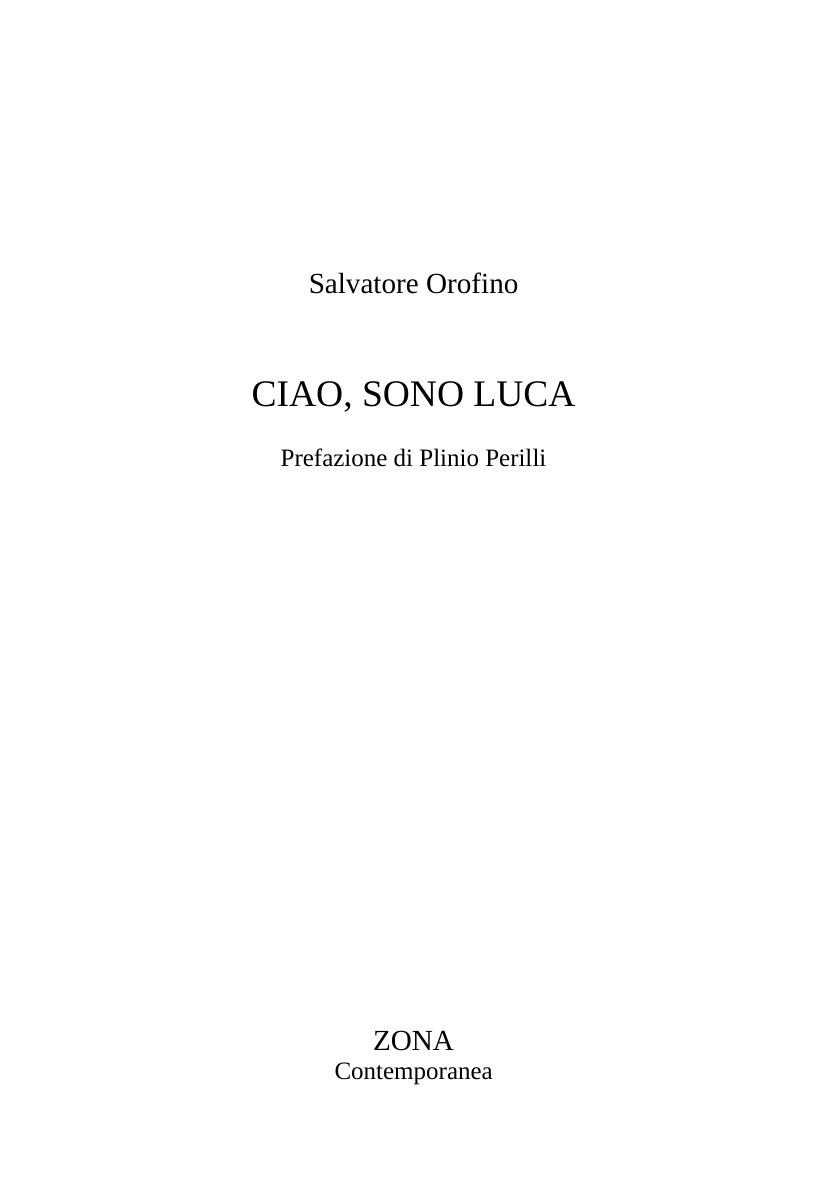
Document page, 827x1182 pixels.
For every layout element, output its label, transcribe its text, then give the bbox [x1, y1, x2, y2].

text CIAO, SONO LUCA Prefazione di Plinio Perilli [88, 371, 738, 472]
text Zona Contemporanea [88, 1023, 738, 1085]
text Salvatore Orofino [88, 266, 738, 299]
